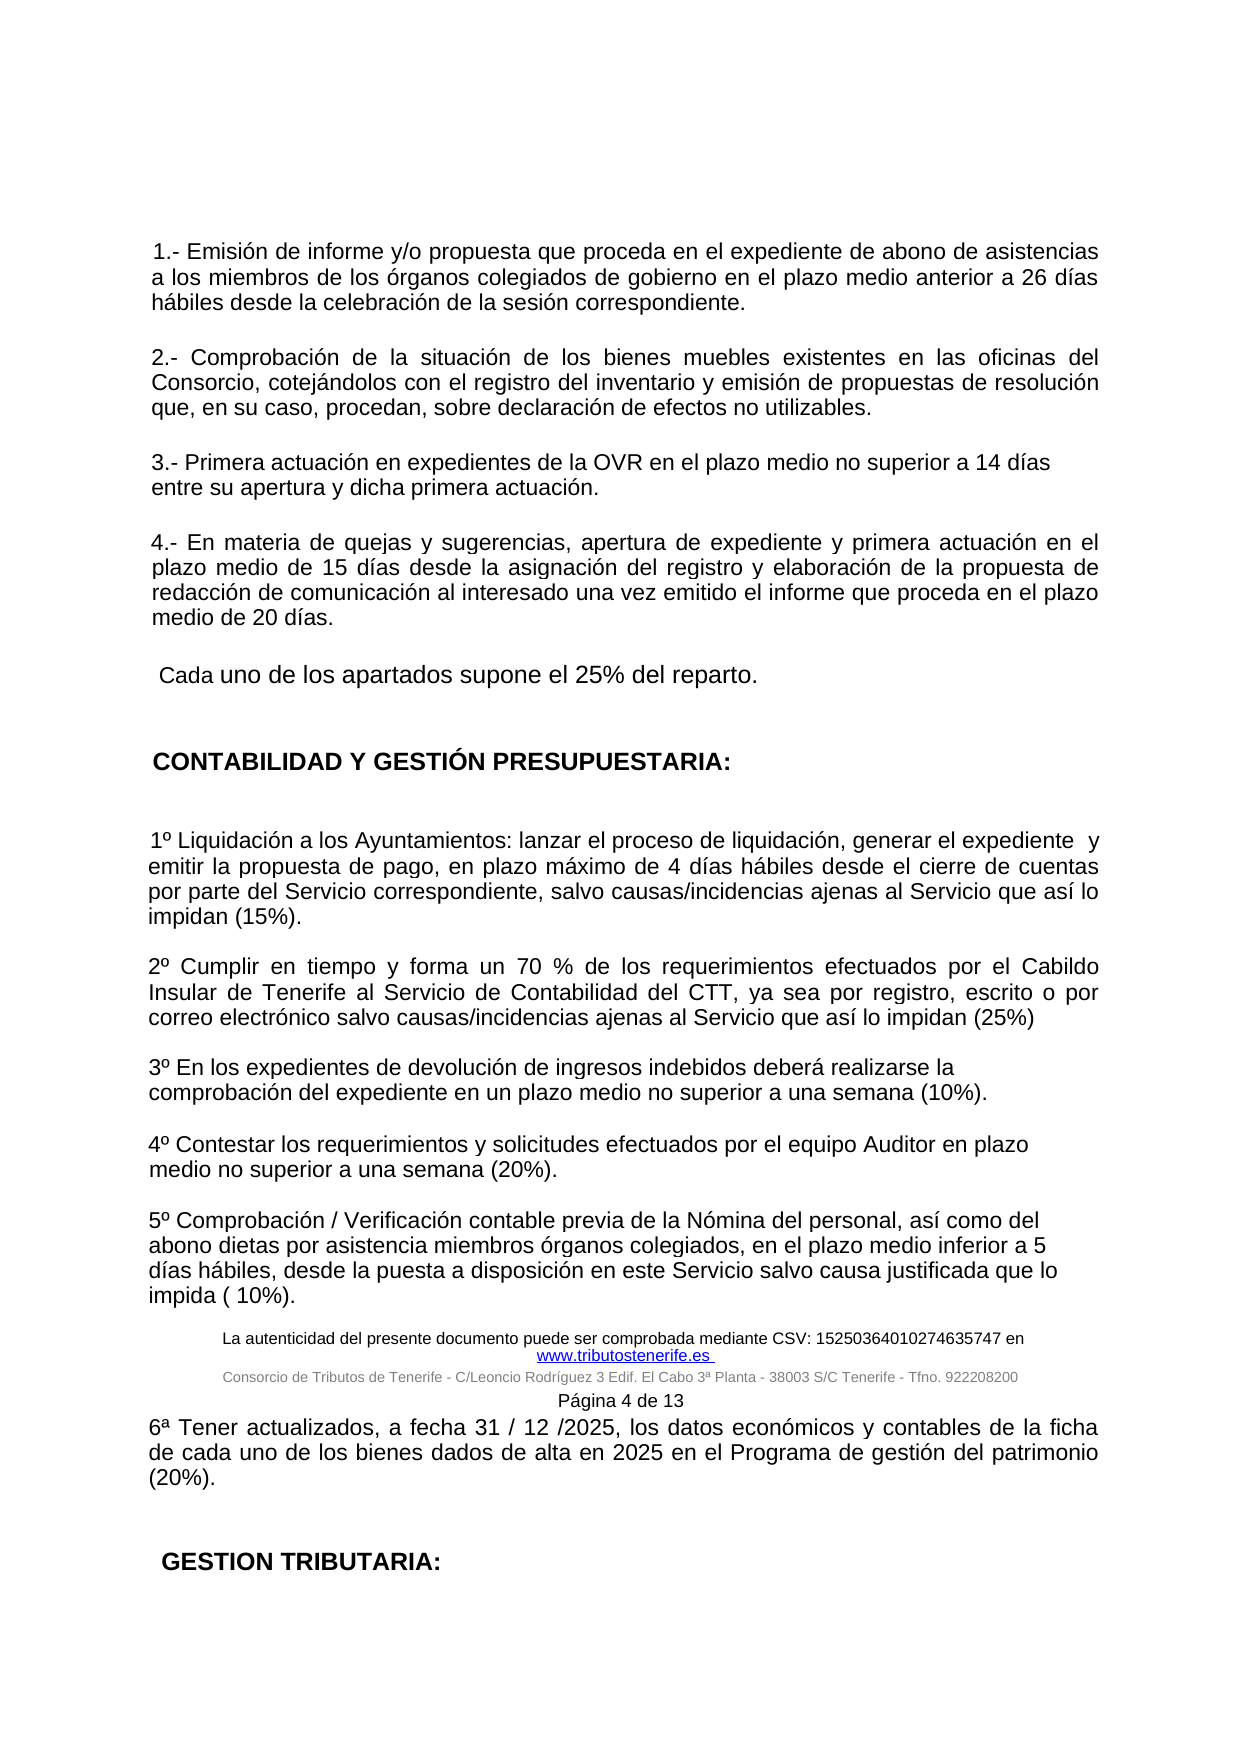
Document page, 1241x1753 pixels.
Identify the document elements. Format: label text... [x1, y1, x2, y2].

text 1.- Emisión de informe y/o propuesta que proceda en el expediente de abono de asistencias a los miembros de los órganos colegiados de gobierno en el plazo medio anterior a 26 días hábiles desde la celebración de la sesión correspondiente. [151, 240, 1100, 315]
text Cada uno de los apartados supone el 25% del reparto. [158, 660, 1114, 689]
text 3º En los expedientes de devolución de ingresos indebidos deberá realizarse la comprobación del expediente en un plazo medio no superior a una semana (10%). [148, 1055, 1100, 1106]
text CONTABILIDAD Y GESTIÓN PRESUPUESTARIA: [152, 747, 1114, 775]
text 2.- Comprobación de la situación de los bienes muebles existentes en las oficinas del Consorcio, cotejándolos con el registro del inventario y emisión de propuestas de resolución que, en su caso, procedan, sobre declaración de efectos no utilizables. [151, 345, 1100, 420]
text Consorcio de Tributos de Tenerife - C/Leoncio Rodríguez 3 Edif. El Cabo 3ª Planta - 38003 S/C Tenerife - Tfno. 922208200 Página 4 de 13 [222, 1369, 1019, 1411]
text 4.- En materia de quejas y sugerencias, apertura de expediente y primera actuación en el plazo medio de 15 días desde la asignación del registro y elaboración de la propuesta de redacción de comunicación al interesado una vez emitido el informe que proceda en el plazo medio de 20 días. [151, 530, 1100, 630]
text 3.- Primera actuación en expedientes de la OVR en el plazo medio no superior a 14 días entre su apertura y dicha primera actuación. [151, 450, 1093, 500]
text 1º Liquidación a los Ayuntamientos: lanzar el proceso de liquidación, generar el expediente y emitir la propuesta de pago, en plazo máximo de 4 días hábiles desde el cierre de cuentas por parte del Servicio correspondiente, salvo causas/incidencias ajenas al Servicio que así lo impidan (15%). [148, 829, 1100, 929]
text La autenticidad del presente documento puede ser comprobada mediante CSV: 15250364010274635747 en www.tributostenerife.es [220, 1332, 1027, 1364]
text 6ª Tener actualizados, a fecha 31 / 12 /2025, los datos económicos y contables de la ficha de cada uno de los bienes dados de alta en 2025 en el Programa de gestión del patrimonio (20%). [148, 1415, 1100, 1491]
text GESTION TRIBUTARIA: [161, 1547, 1114, 1576]
text 5º Comprobación / Verificación contable previa de la Nómina del personal, así como del abono dietas por asistencia miembros órganos colegiados, en el plazo medio inferior a 5 días hábiles, desde la puesta a disposición en este Servicio salvo causa justificada que lo impida ( 10%). [148, 1208, 1100, 1308]
text 4º Contestar los requerimientos y solicitudes efectuados por el equipo Auditor en plazo medio no superior a una semana (20%). [148, 1132, 1099, 1182]
text 2º Cumplir en tiempo y forma un 70 % de los requerimientos efectuados por el Cabildo Insular de Tenerife al Servicio de Contabilidad del CTT, ya sea por registro, escrito o por correo electrónico salvo causas/incidencias ajenas al Servicio que así lo impidan (25%) [148, 955, 1100, 1030]
